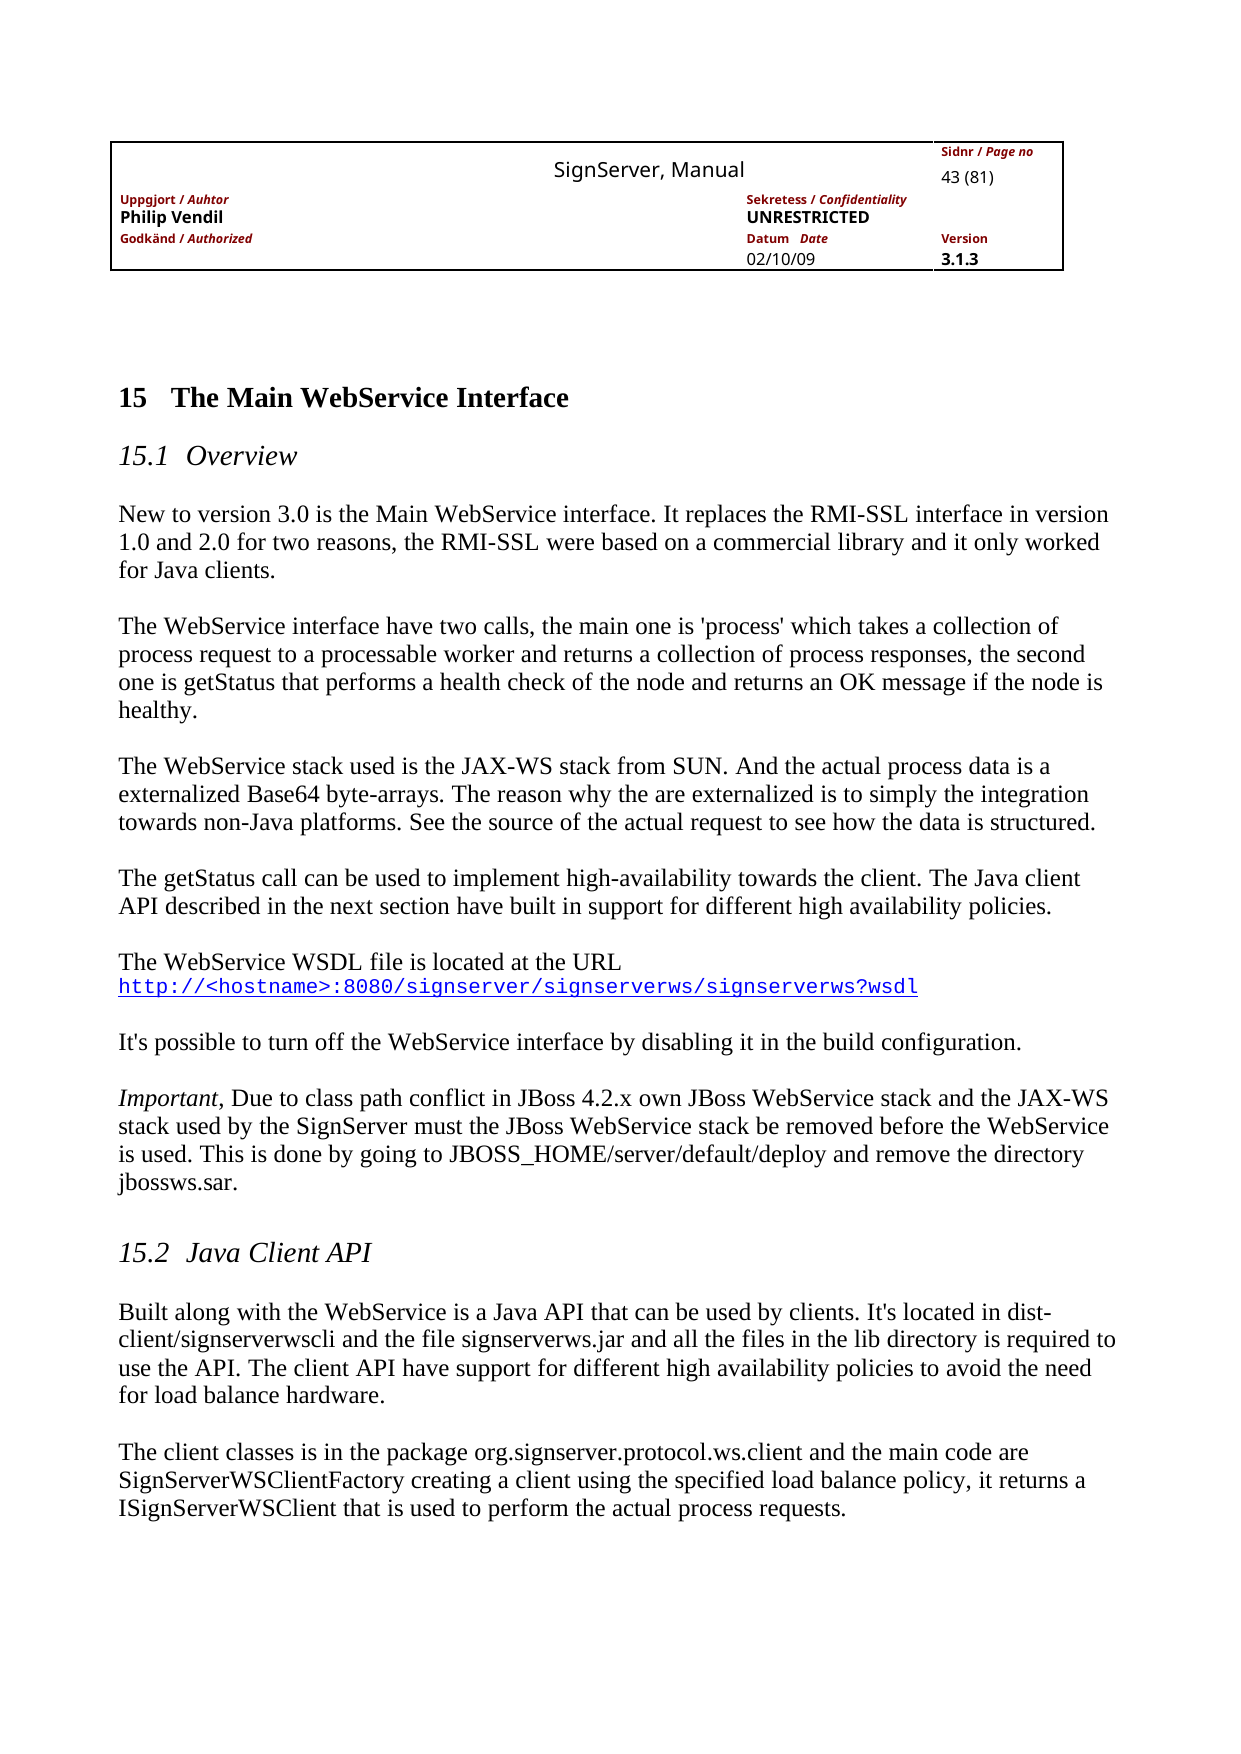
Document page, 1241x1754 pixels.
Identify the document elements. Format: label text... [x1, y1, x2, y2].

subtitle Overview [118, 439, 1122, 472]
text Important, Due to class path conflict in JBoss 4.2.x own JBoss WebService stack and the JAX-WS stack used by the SignServer must the JBoss WebService stack be removed before the WebService is used. This is done by going to JBOSS_HOME/server/default/deploy and remove the directory jbossws.sar. [118, 1084, 1122, 1196]
text The WebService WSDL file is located at the URL http://<hostname>:8080/signserver/signserverws/signserverws?wsdl [118, 948, 1122, 1000]
text The WebService interface have two calls, the main one is 'process' which takes a collection of process request to a processable worker and returns a collection of process responses, the second one is getStatus that performs a health check of the node and returns an OK message if the node is healthy. [118, 612, 1122, 724]
text The getStatus call can be used to implement high-availability towards the client. The Java client API described in the next section have built in support for different high availability policies. [118, 864, 1122, 920]
text The WebService stack used is the JAX-WS stack from SUN. And the actual process data is a externalized Base64 byte-arrays. The reason why the are externalized is to simply the integration towards non-Java platforms. See the source of the actual request to see how the data is structured. [118, 752, 1122, 836]
text Built along with the WebService is a Java API that can be used by clients. It's located in dist-client/signserverwscli and the file signserverws.jar and all the files in the lib directory is required to use the API. The client API have support for different high availability policies to avoid the need for load balance hardware. [118, 1297, 1122, 1409]
text ISignServerWSClient that is used to perform the actual process requests. [118, 1493, 1122, 1522]
subtitle The Main WebService Interface [118, 382, 1122, 414]
text The client classes is in the package org.signserver.protocol.ws.client and the main code are SignServerWSClientFactory creating a client using the specified load balance policy, it returns a [118, 1437, 1122, 1493]
subtitle Java Client API [118, 1237, 1122, 1269]
text It's possible to turn off the WebService interface by disabling it in the build configuration. [118, 1028, 1122, 1056]
text New to version 3.0 is the Main WebService interface. It replaces the RMI-SSL interface in version 1.0 and 2.0 for two reasons, the RMI-SSL were based on a commercial library and it only worked for Java clients. [118, 500, 1122, 584]
